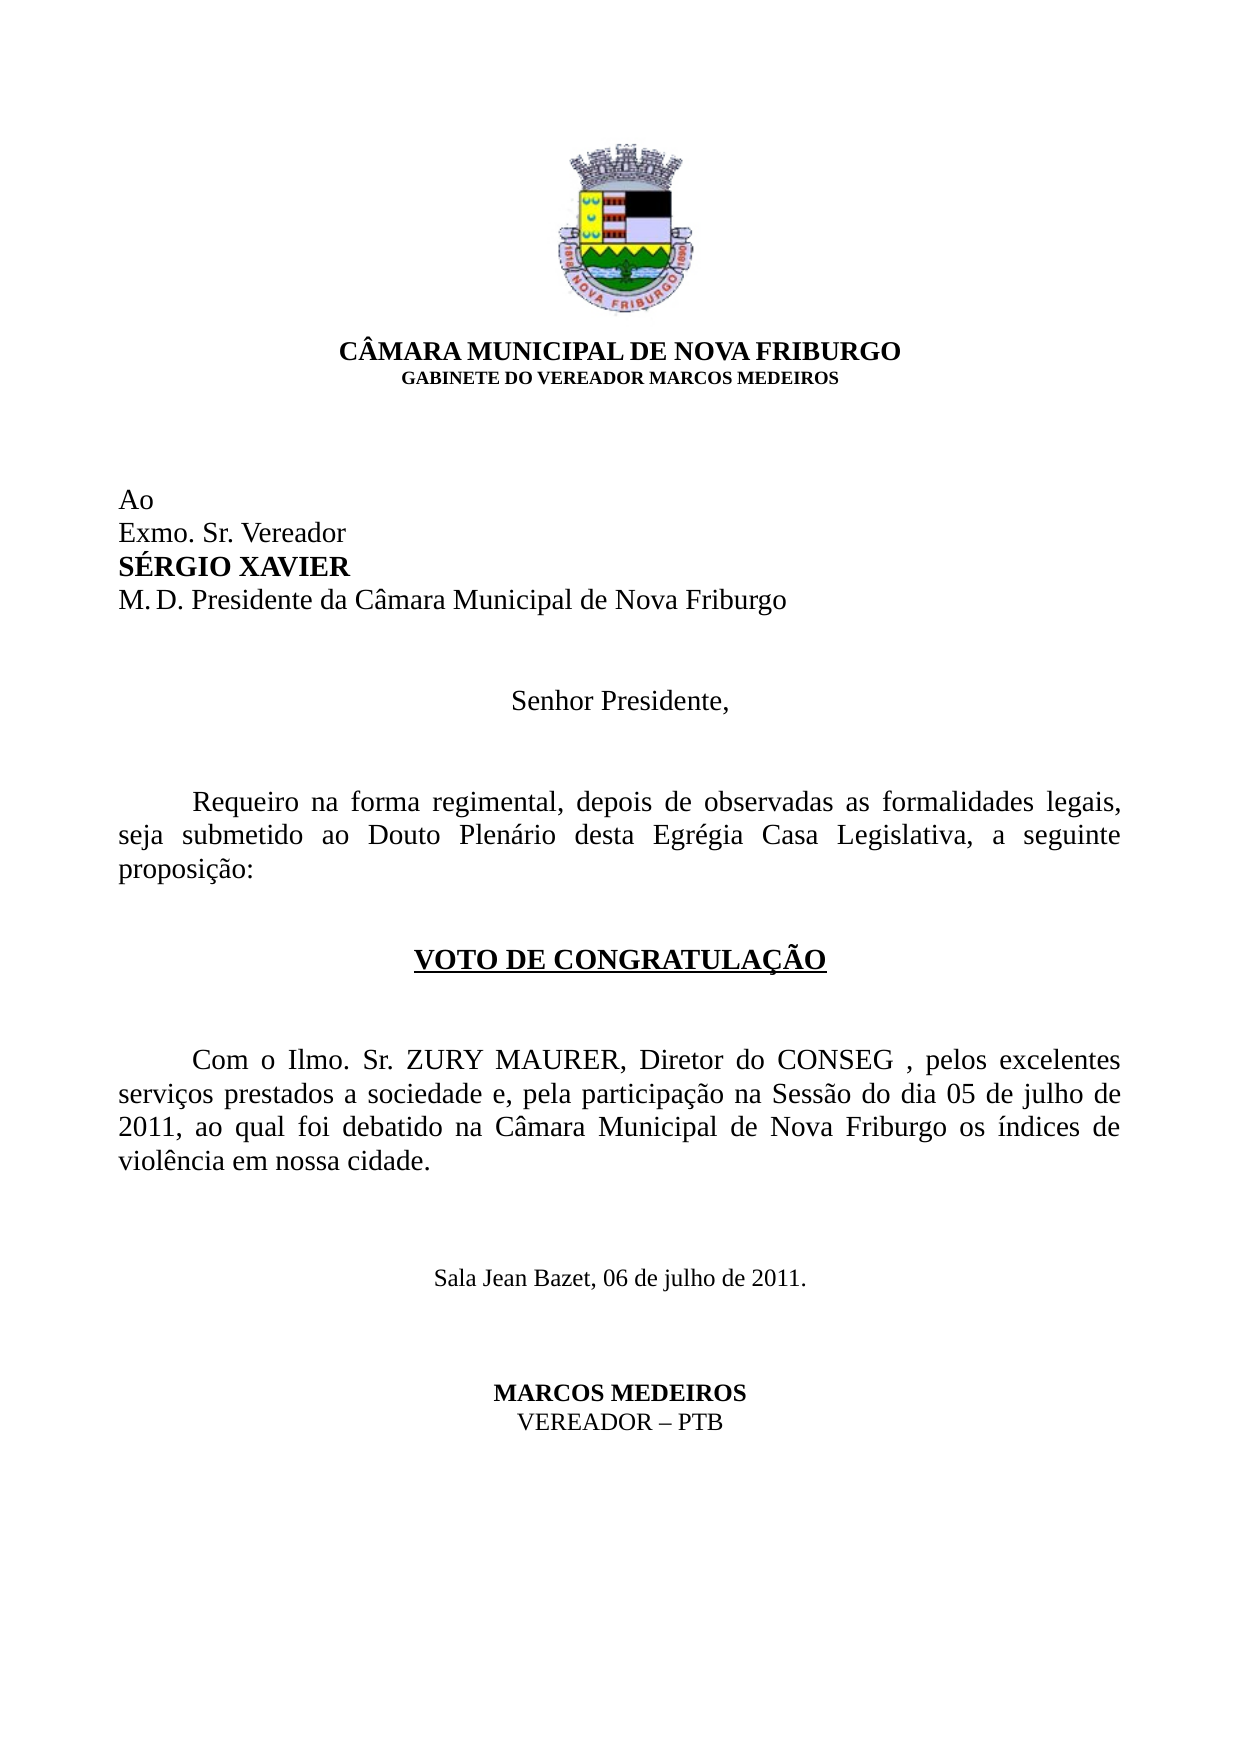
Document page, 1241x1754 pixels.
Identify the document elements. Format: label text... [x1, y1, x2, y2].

text VOTO DE CONGRATULAÇÃO [118, 942, 1122, 975]
text Sala Jean Bazet, 06 de julho de 2011. [118, 1263, 1122, 1292]
text GABINETE DO VEREADOR MARCOS MEDEIROS [118, 367, 1122, 388]
text VEREADOR – PTB [118, 1407, 1122, 1435]
text MARCOS MEDEIROS [118, 1378, 1122, 1407]
picture [537, 127, 703, 327]
text Com o Ilmo. Sr. ZURY MAURER, Diretor do CONSEG , pelos excelentes serviços prestados a sociedade e, pela participação na Sessão do dia 05 de julho de 2011, ao qual foi debatido na Câmara Municipal de Nova Friburgo os índices de violência em nossa cidade. [118, 1042, 1122, 1177]
text Exmo. Sr. Vereador [118, 515, 1122, 549]
text Senhor Presidente, [118, 683, 1122, 717]
text CÂMARA MUNICIPAL DE NOVA FRIBURGO [118, 335, 1122, 367]
text Requeiro na forma regimental, depois de observadas as formalidades legais, seja submetido ao Douto Plenário desta Egrégia Casa Legislativa, a seguinte proposição: [118, 784, 1122, 884]
text Ao [118, 482, 1122, 515]
text SÉRGIO XAVIER [118, 549, 1122, 582]
list D. Presidente da Câmara Municipal de Nova Friburgo [118, 582, 1122, 616]
